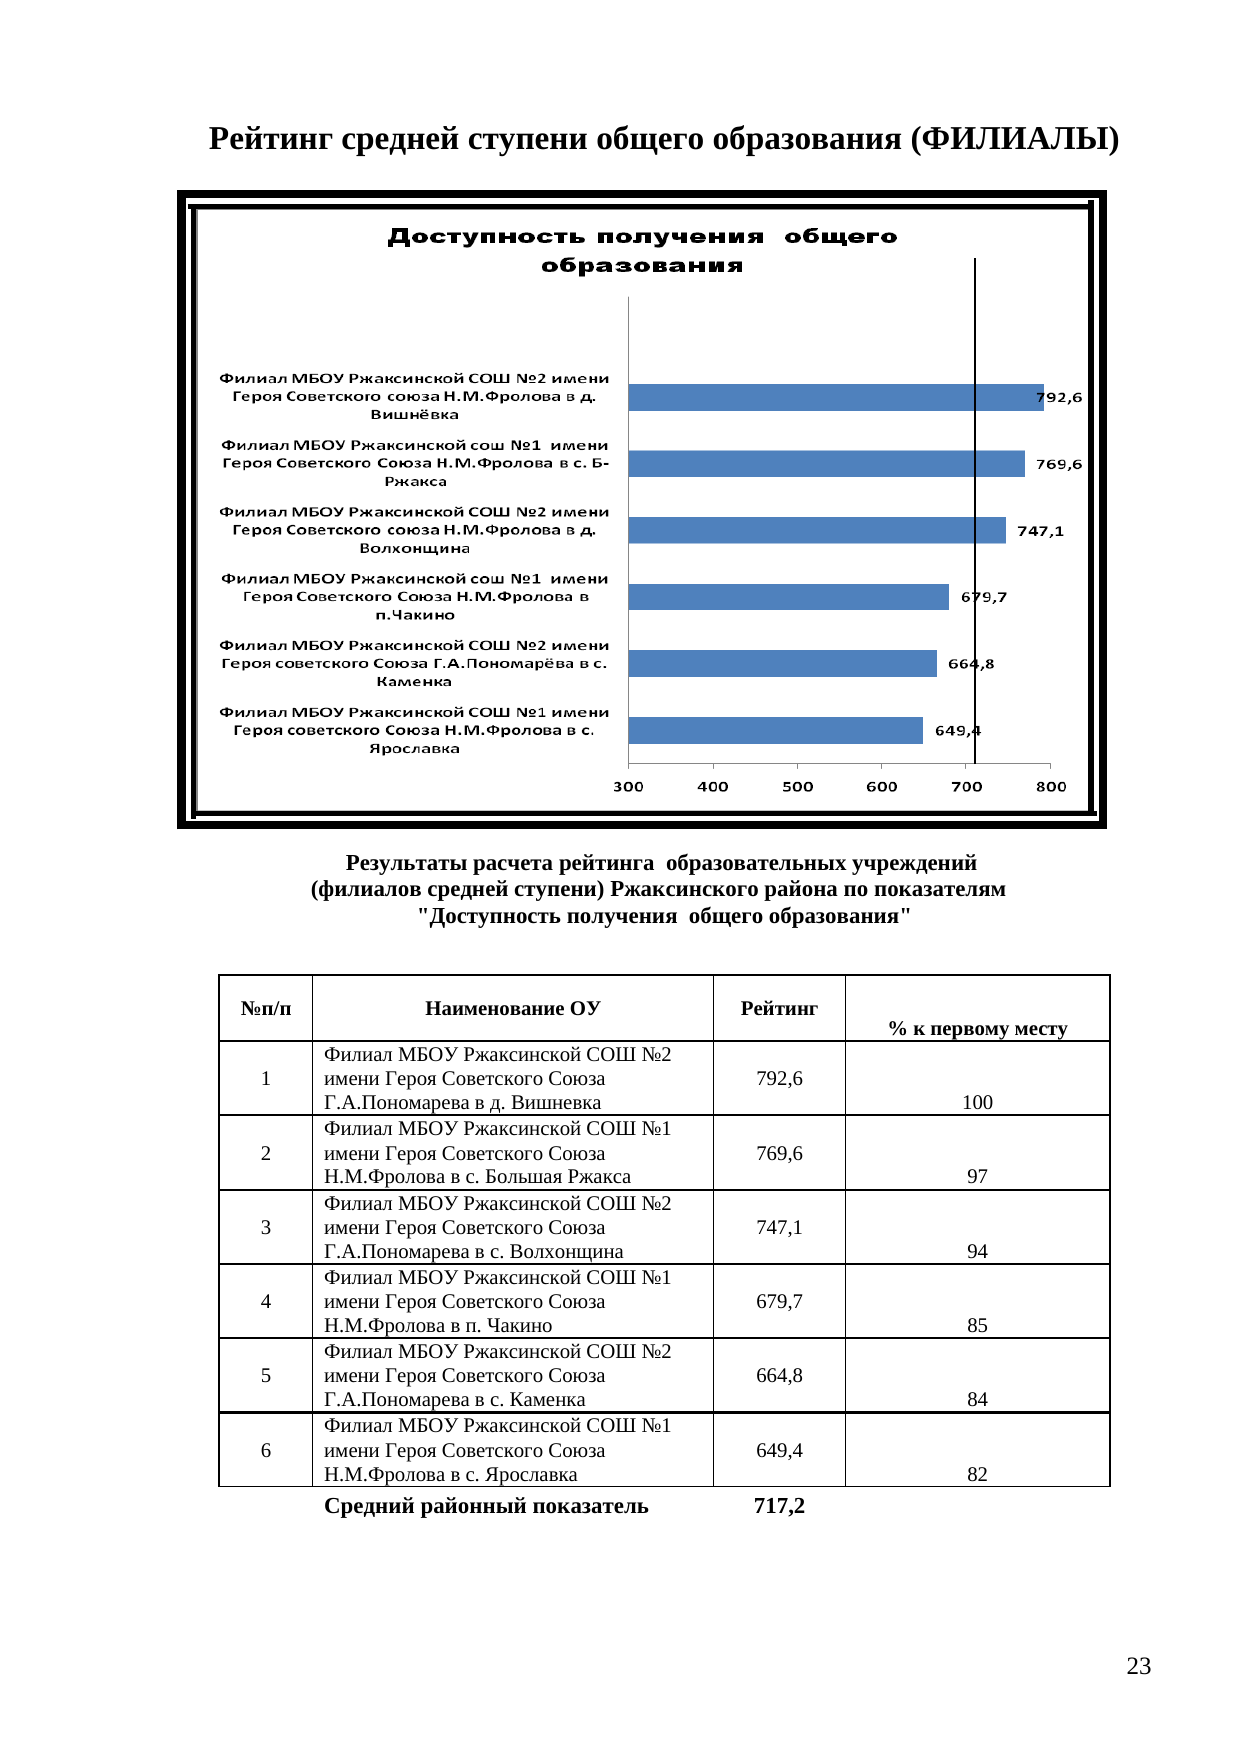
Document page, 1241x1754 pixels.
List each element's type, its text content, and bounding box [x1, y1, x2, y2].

table_cell 649,4 [714, 1414, 845, 1486]
table_cell [219, 948, 313, 974]
table_cell 664,8 [714, 1339, 845, 1411]
table_cell 94 [846, 1191, 1109, 1263]
table_cell Филиал МБОУ Ржаксинской СОШ №2 имени Героя Советского Союза Г.А.Пономарева в с. Каменка [313, 1339, 713, 1411]
table_cell % к первому месту [846, 976, 1109, 1040]
table_cell 4 [220, 1265, 312, 1337]
table_cell [845, 948, 1110, 974]
table_cell 3 [220, 1191, 312, 1263]
text Рейтинг средней ступени общего образования (ФИЛИАЛЫ) [177, 118, 1152, 156]
table_header Результаты расчета рейтинга образовательных учреждений (филиалов средней ступени) Ржаксинского района по показателям "Доступность получения общего образования" [219, 829, 1110, 948]
table_cell Филиал МБОУ Ржаксинской СОШ №2 имени Героя Советского Союза Г.А.Пономарева в с. Волхонщина [313, 1191, 713, 1263]
table_cell [313, 948, 714, 974]
table_cell Филиал МБОУ Ржаксинской СОШ №1 имени Героя Советского Союза Н.М.Фролова в с. Большая Ржакса [313, 1116, 713, 1188]
table_cell [219, 1487, 313, 1518]
table_cell 85 [846, 1265, 1109, 1337]
table_cell 100 [846, 1042, 1109, 1114]
table_cell 747,1 [714, 1191, 845, 1263]
table_cell 82 [846, 1414, 1109, 1486]
table_cell 679,7 [714, 1265, 845, 1337]
table_cell 84 [846, 1339, 1109, 1411]
table_cell Наименование ОУ [313, 976, 713, 1040]
table_cell 717,2 [714, 1487, 845, 1518]
table_cell [845, 1487, 1110, 1518]
table_cell 2 [220, 1116, 312, 1188]
table_cell Филиал МБОУ Ржаксинской СОШ №1 имени Героя Советского Союза Н.М.Фролова в п. Чакино [313, 1265, 713, 1337]
table_cell [714, 948, 845, 974]
table_cell 1 [220, 1042, 312, 1114]
picture [196, 209, 1088, 811]
table_cell Филиал МБОУ Ржаксинской СОШ №1 имени Героя Советского Союза Н.М.Фролова в с. Ярославка [313, 1414, 713, 1486]
table_cell Рейтинг [714, 976, 845, 1040]
table_cell Средний районный показатель [313, 1487, 714, 1518]
table_cell 769,6 [714, 1116, 845, 1188]
table_cell №п/п [220, 976, 312, 1040]
table_cell 6 [220, 1414, 312, 1486]
table_cell Филиал МБОУ Ржаксинской СОШ №2 имени Героя Советского Союза Г.А.Пономарева в д. Вишневка [313, 1042, 713, 1114]
table_cell 792,6 [714, 1042, 845, 1114]
table_cell 97 [846, 1116, 1109, 1188]
table_cell 5 [220, 1339, 312, 1411]
